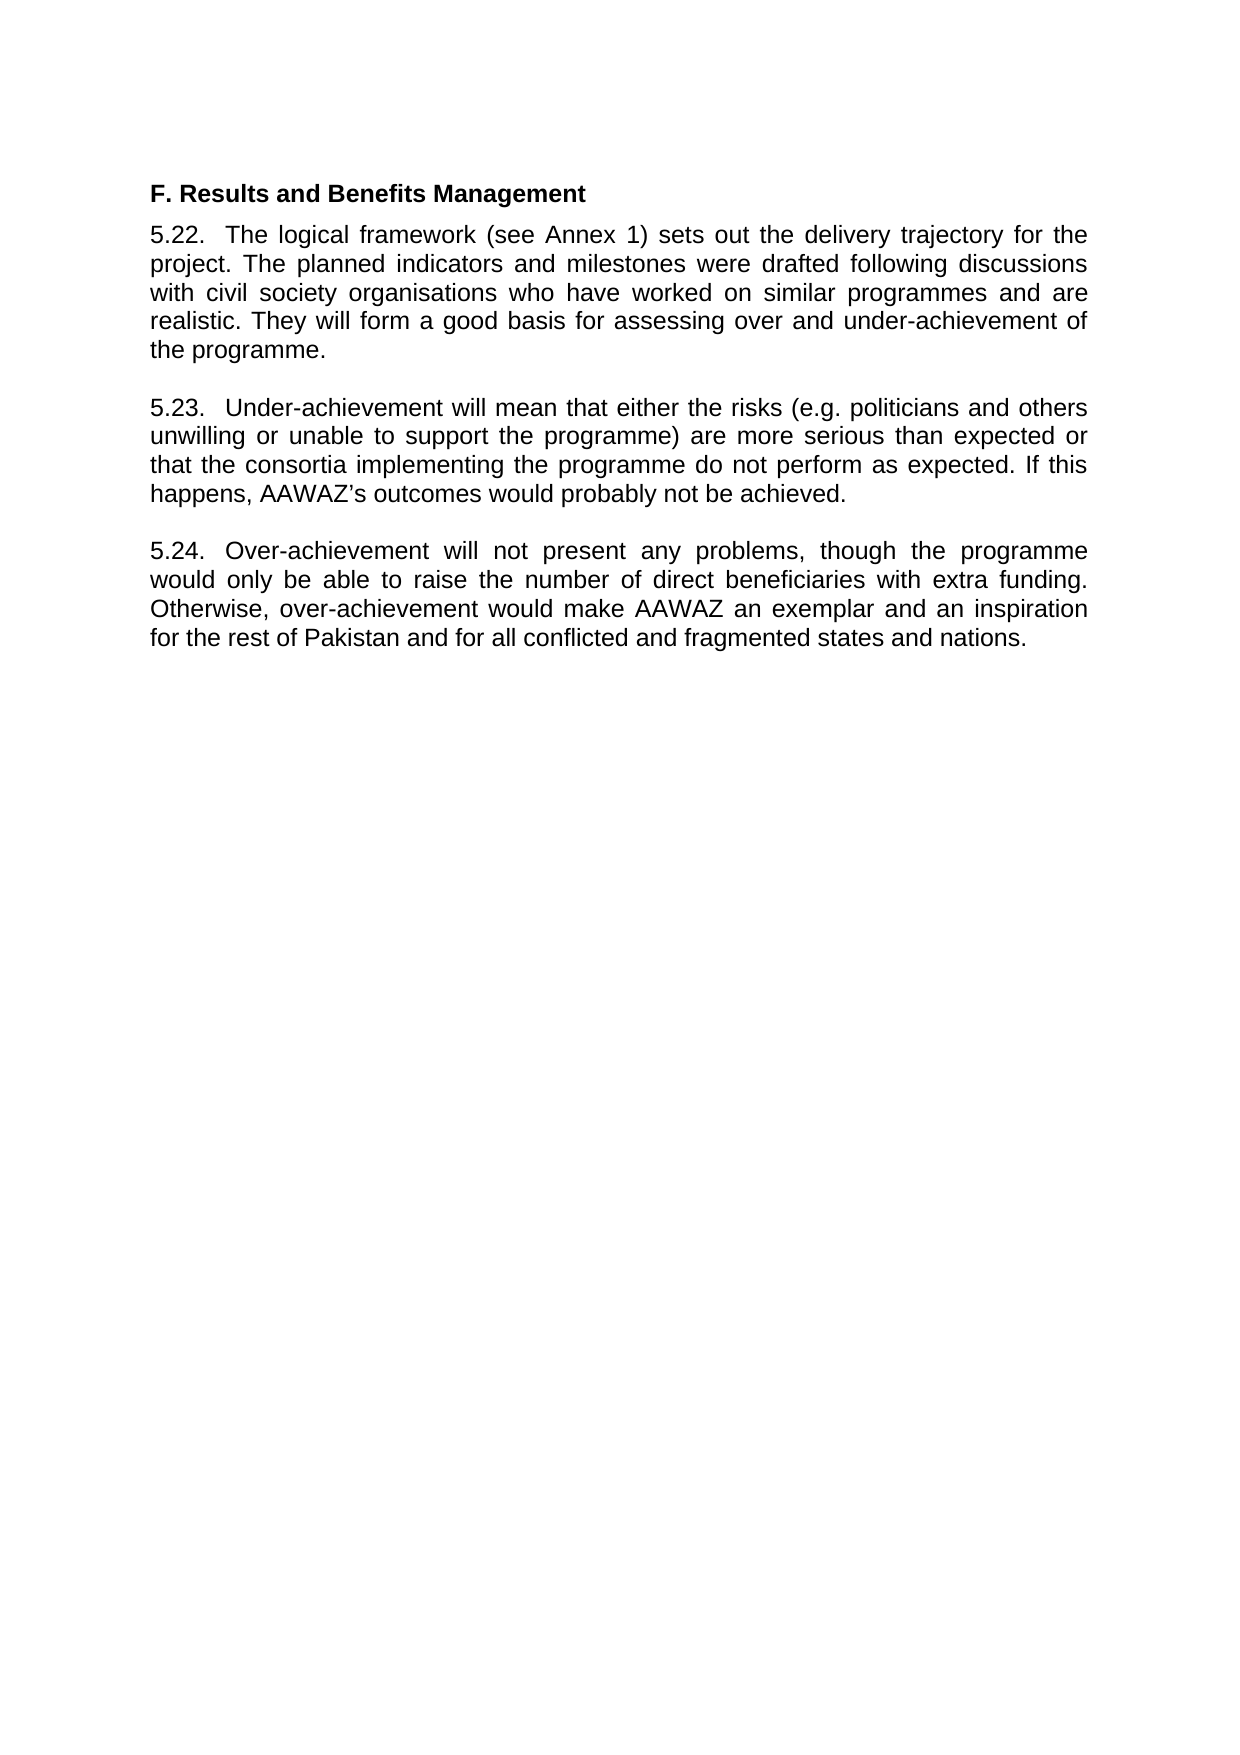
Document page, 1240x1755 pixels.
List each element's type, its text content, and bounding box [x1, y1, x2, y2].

text 5.24. Over-achievement will not present any problems, though the programme would only be able to raise the number of direct beneficiaries with extra funding. Otherwise, over-achievement would make AAWAZ an exemplar and an inspiration for the rest of Pakistan and for all conflicted and fragmented states and nations. [150, 536, 1089, 651]
text 5.22. The logical framework (see Annex 1) sets out the delivery trajectory for the project. The planned indicators and milestones were drafted following discussions with civil society organisations who have worked on similar programmes and are realistic. They will form a good basis for assessing over and under-achievement of the programme. [150, 220, 1089, 364]
text F. Results and Benefits Management [150, 179, 1089, 207]
text 5.23. Under-achievement will mean that either the risks (e.g. politicians and others unwilling or unable to support the programme) are more serious than expected or that the consortia implementing the programme do not perform as expected. If this happens, AAWAZ’s outcomes would probably not be achieved. [150, 392, 1089, 507]
